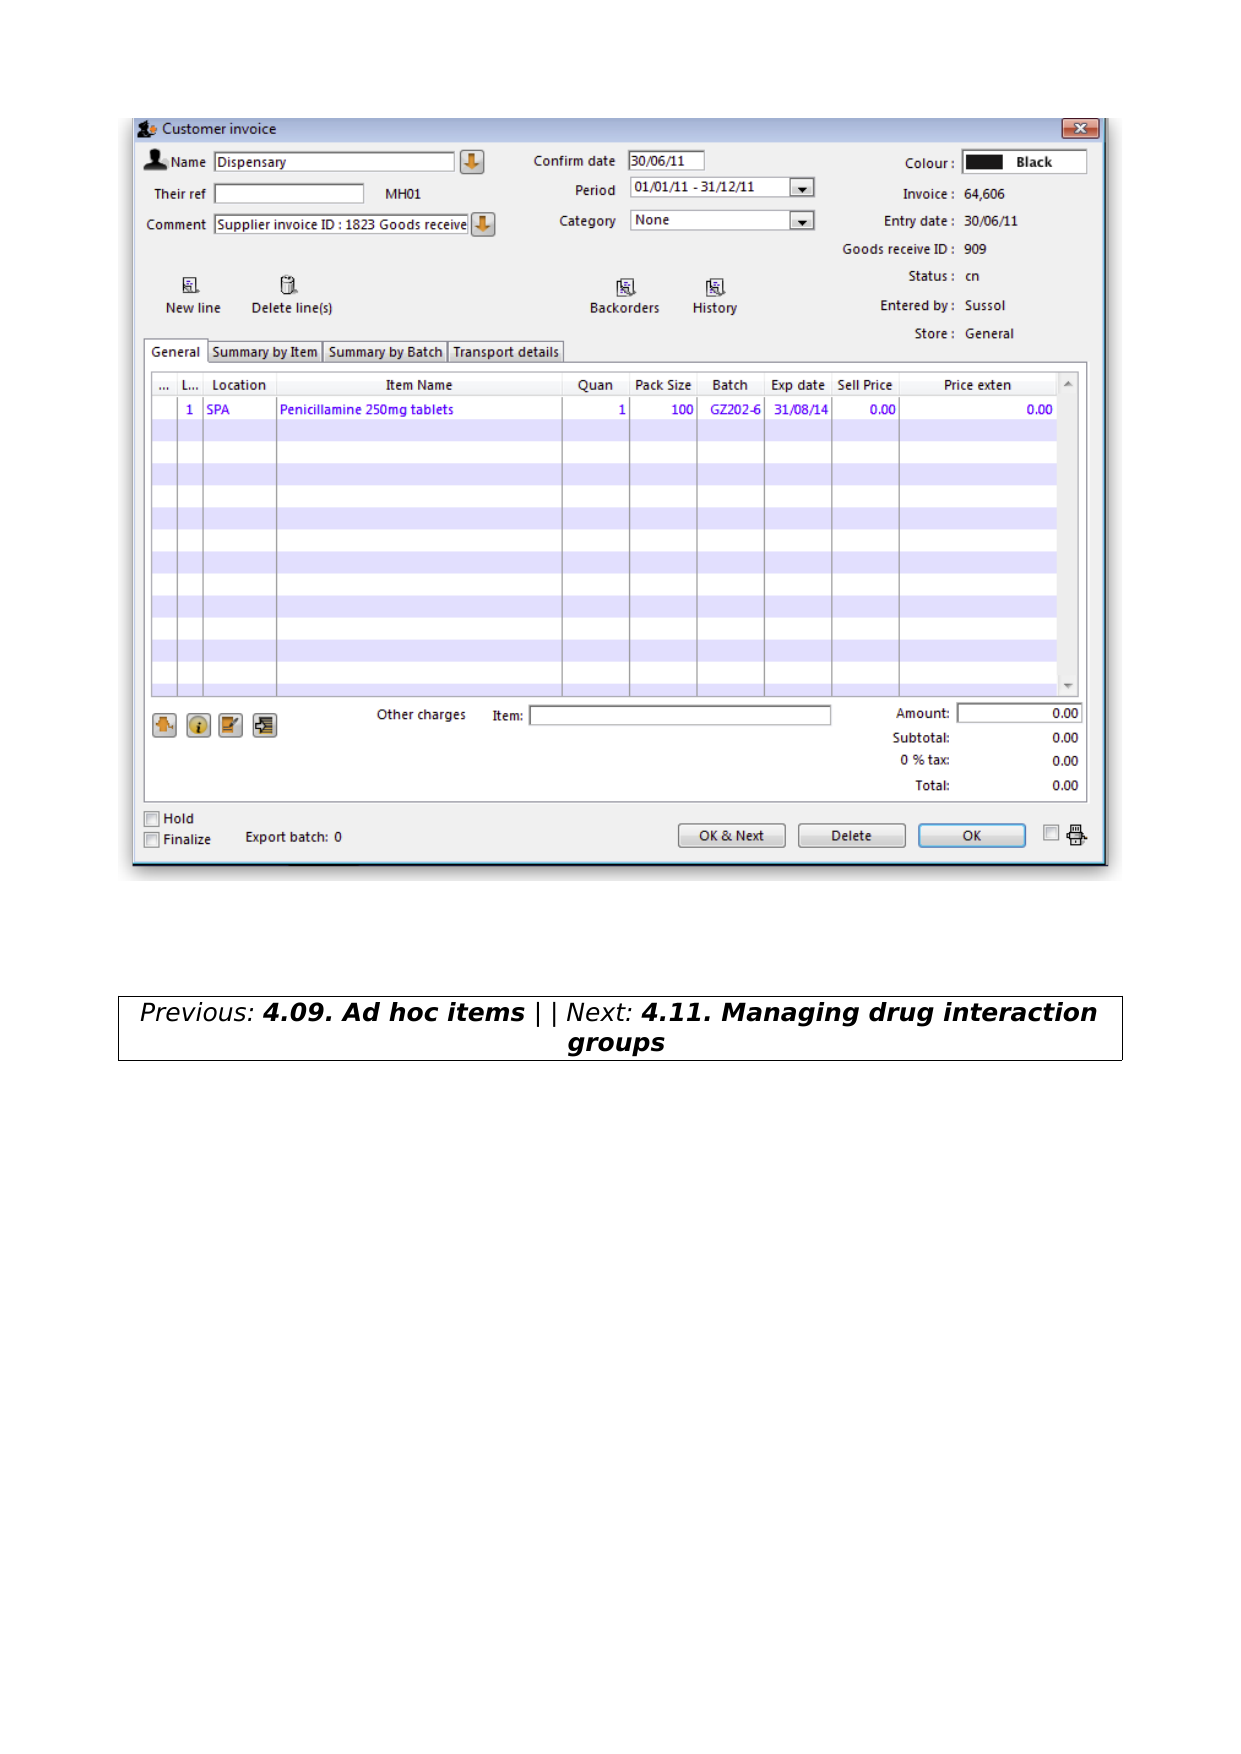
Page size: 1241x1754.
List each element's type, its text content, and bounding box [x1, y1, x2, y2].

table_header Previous: 4.09. Ad hoc items | | Next: 4.11. Managing drug interaction groups [119, 997, 1122, 1060]
picture [118, 118, 1123, 881]
